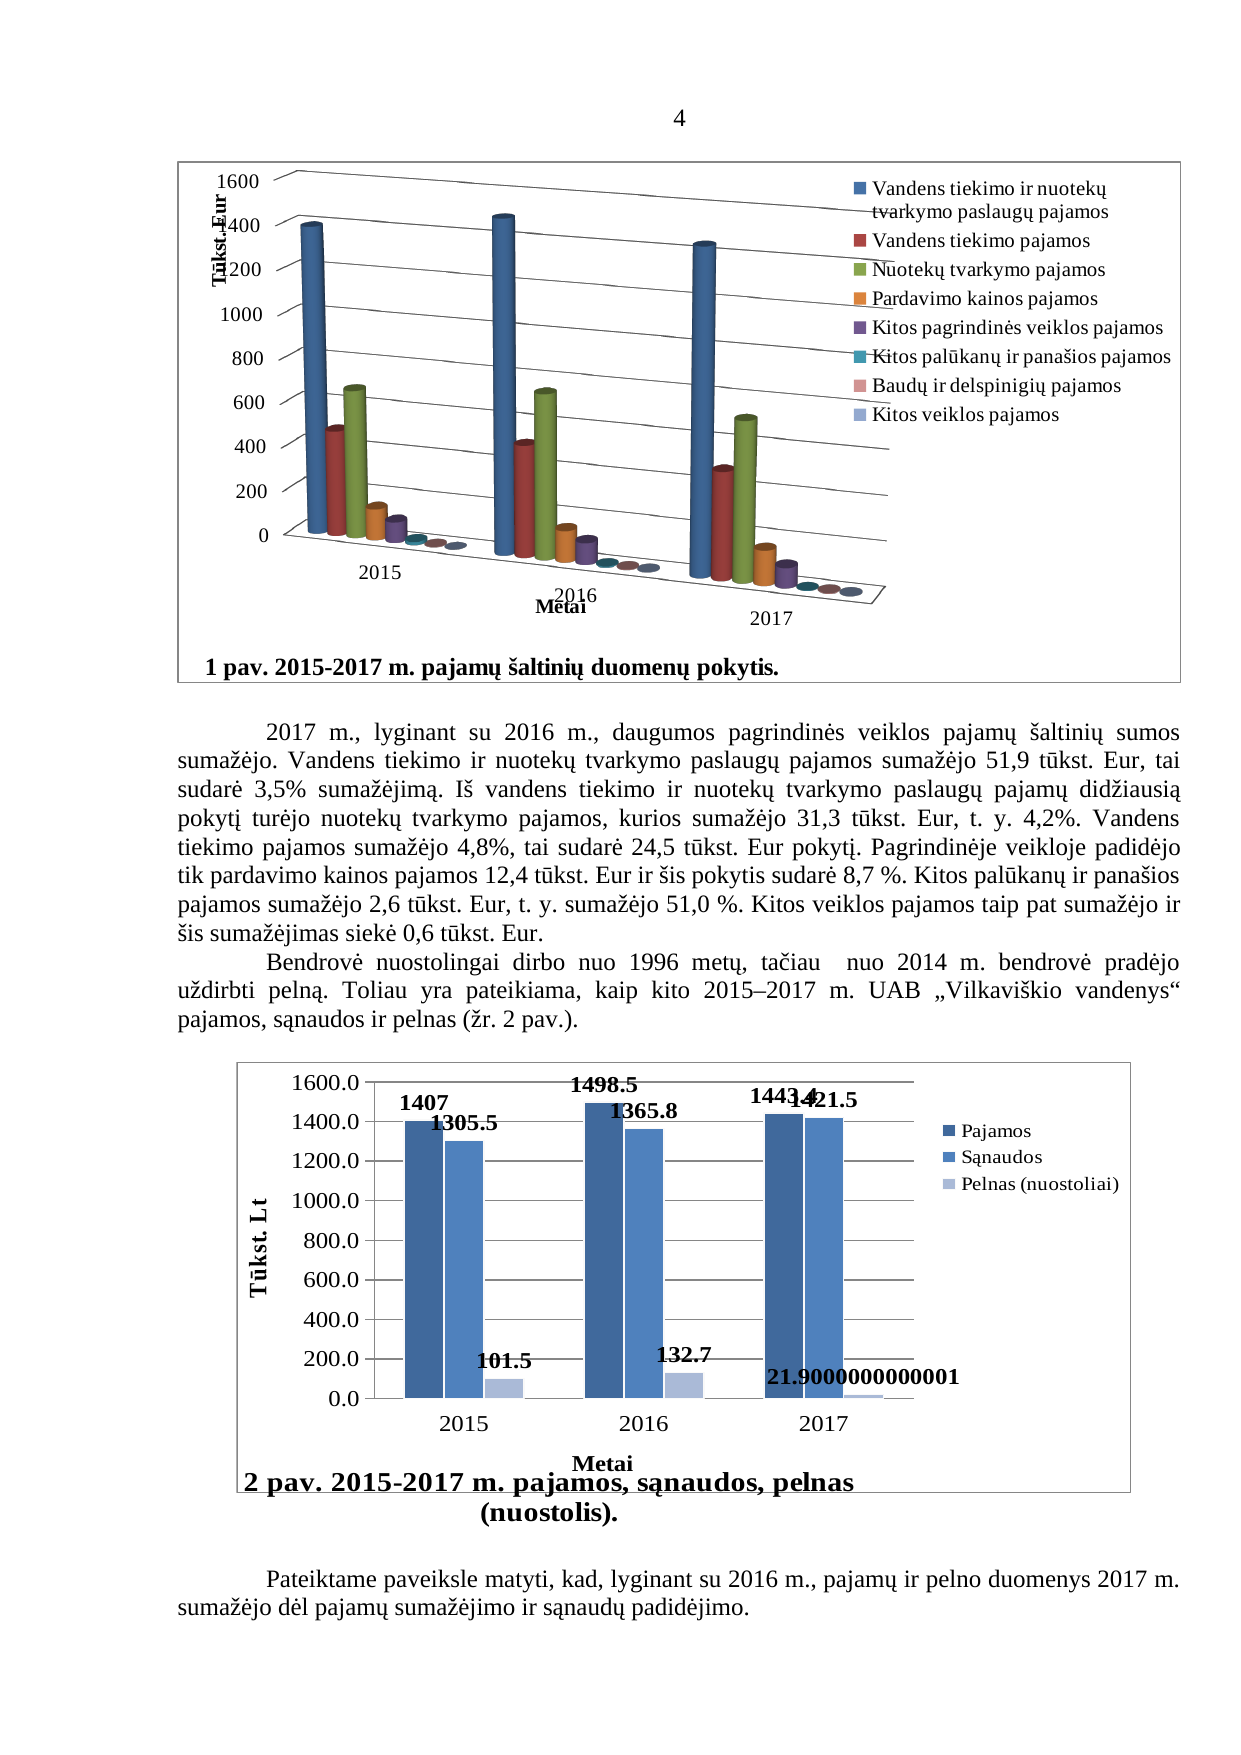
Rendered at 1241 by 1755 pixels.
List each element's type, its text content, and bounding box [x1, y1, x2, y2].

text Pateiktame paveiksle matyti, kad, lyginant su 2016 m., pajamų ir pelno duomenys 2017 m. sumažėjo dėl pajamų sumažėjimo ir sąnaudų padidėjimo. [177, 1564, 1181, 1621]
text 2017 m., lyginant su 2016 m., daugumos pagrindinės veiklos pajamų šaltinių sumos sumažėjo. Vandens tiekimo ir nuotekų tvarkymo paslaugų pajamos sumažėjo 51,9 tūkst. Eur, tai sudarė 3,5% sumažėjimą. Iš vandens tiekimo ir nuotekų tvarkymo paslaugų pajamų didžiausią pokytį turėjo nuotekų tvarkymo pajamos, kurios sumažėjo 31,3 tūkst. Eur, t. y. 4,2%. Vandens tiekimo pajamos sumažėjo 4,8%, tai sudarė 24,5 tūkst. Eur pokytį. Pagrindinėje veikloje padidėjo tik pardavimo kainos pajamos 12,4 tūkst. Eur ir šis pokytis sudarė 8,7 %. Kitos palūkanų ir panašios pajamos sumažėjo 2,6 tūkst. Eur, t. y. sumažėjo 51,0 %. Kitos veiklos pajamos taip pat sumažėjo ir šis sumažėjimas siekė 0,6 tūkst. Eur. [177, 717, 1181, 947]
text Bendrovė nuostolingai dirbo nuo 1996 metų, tačiau nuo 2014 m. bendrovė pradėjo uždirbti pelną. Toliau yra pateikiama, kaip kito 2015–2017 m. UAB „Vilkaviškio vandenys“ pajamos, sąnaudos ir pelnas (žr. 2 pav.). [177, 947, 1181, 1033]
